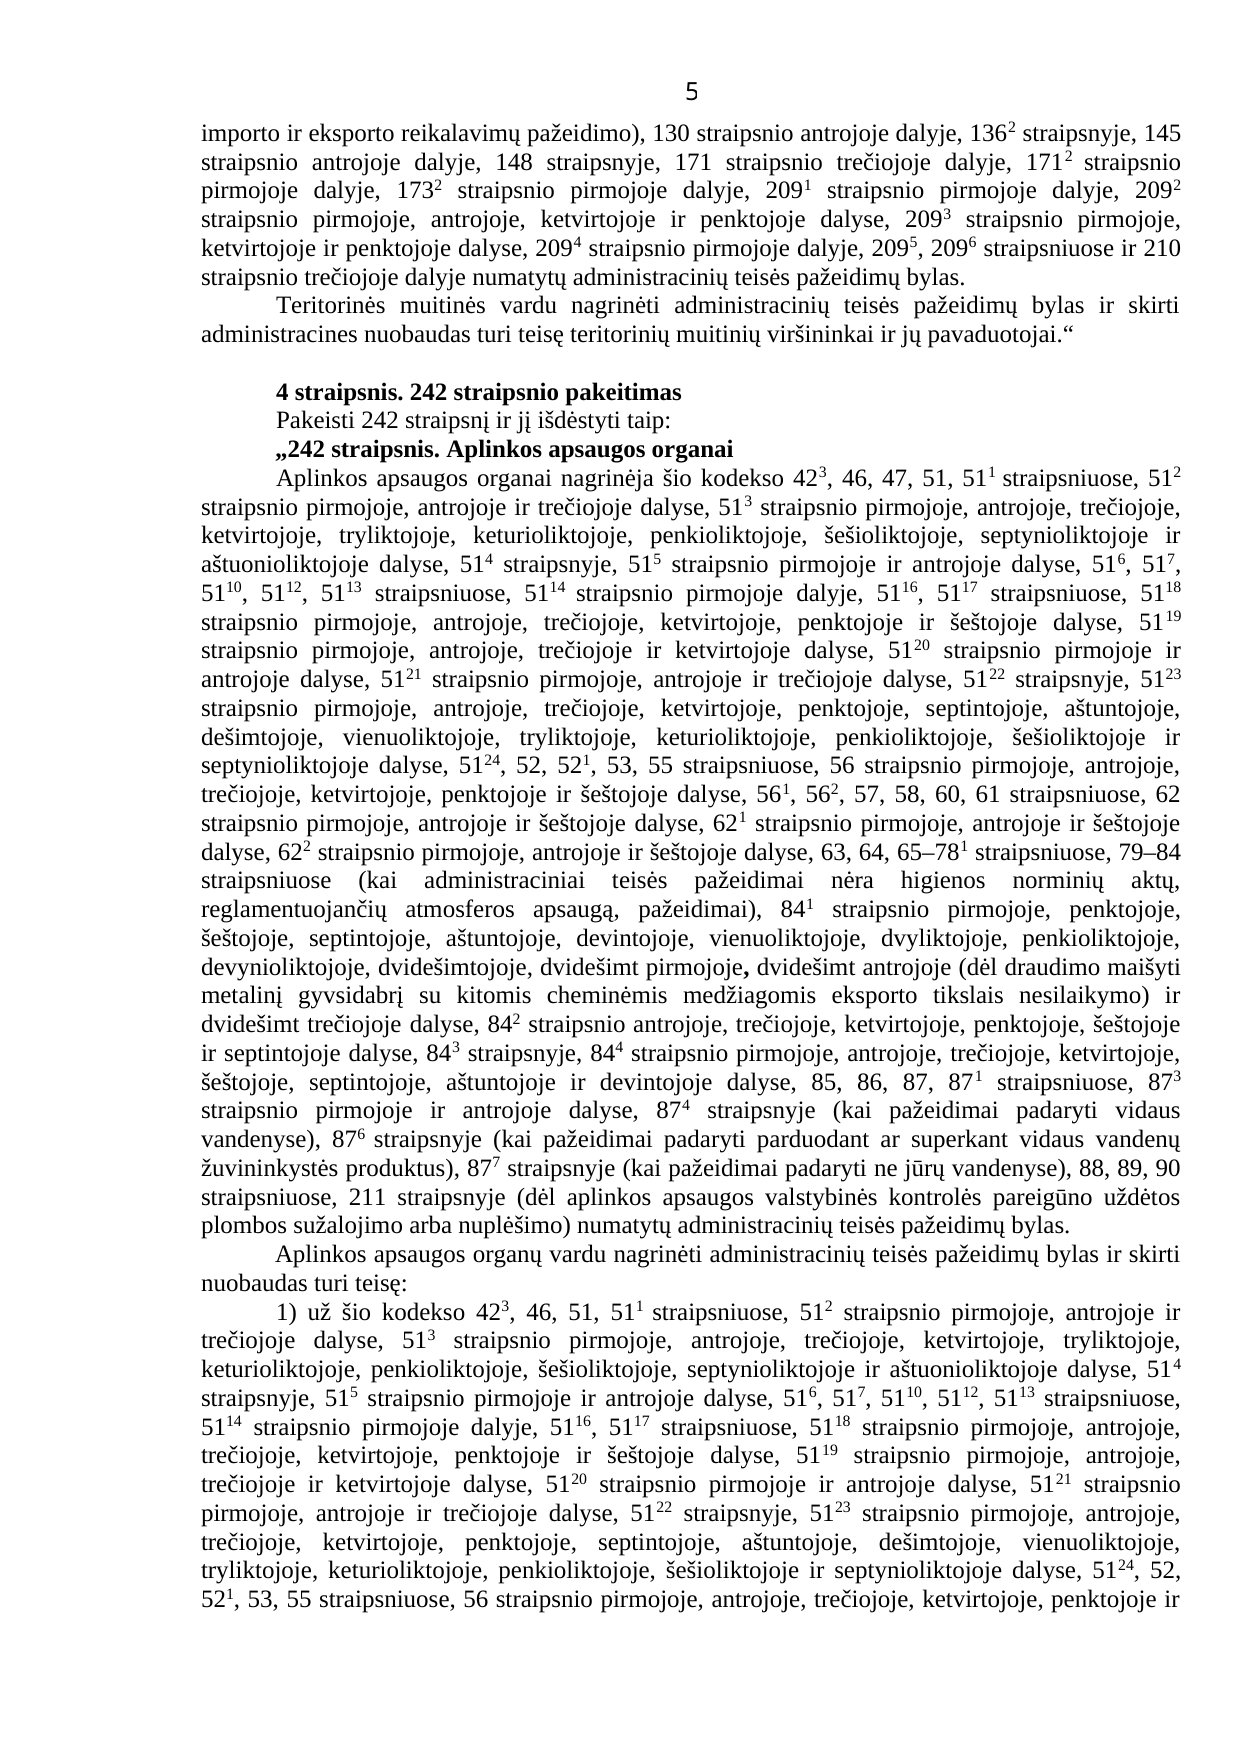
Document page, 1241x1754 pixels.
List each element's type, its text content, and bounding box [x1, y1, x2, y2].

text „242 straipsnis. Aplinkos apsaugos organai [201, 434, 1181, 463]
text 4 straipsnis. 242 straipsnio pakeitimas [201, 377, 1181, 406]
text 1) už šio kodekso 423, 46, 51, 511 straipsniuose, 512 straipsnio pirmojoje, antrojoje ir trečiojoje dalyse, 513 straipsnio pirmojoje, antrojoje, trečiojoje, ketvirtojoje, tryliktojoje, keturioliktojoje, penkioliktojoje, šešioliktojoje, septynioliktojoje ir aštuonioliktojoje dalyse, 514 straipsnyje, 515 straipsnio pirmojoje ir antrojoje dalyse, 516, 517, 5110, 5112, 5113 straipsniuose, 5114 straipsnio pirmojoje dalyje, 5116, 5117 straipsniuose, 5118 straipsnio pirmojoje, antrojoje, trečiojoje, ketvirtojoje, penktojoje ir šeštojoje dalyse, 5119 straipsnio pirmojoje, antrojoje, trečiojoje ir ketvirtojoje dalyse, 5120 straipsnio pirmojoje ir antrojoje dalyse, 5121 straipsnio pirmojoje, antrojoje ir trečiojoje dalyse, 5122 straipsnyje, 5123 straipsnio pirmojoje, antrojoje, trečiojoje, ketvirtojoje, penktojoje, septintojoje, aštuntojoje, dešimtojoje, vienuoliktojoje, tryliktojoje, keturioliktojoje, penkioliktojoje, šešioliktojoje ir septynioliktojoje dalyse, 5124, 52, 521, 53, 55 straipsniuose, 56 straipsnio pirmojoje, antrojoje, trečiojoje, ketvirtojoje, penktojoje ir [201, 1297, 1181, 1613]
text Pakeisti 242 straipsnį ir jį išdėstyti taip: [201, 406, 1181, 434]
text Aplinkos apsaugos organai nagrinėja šio kodekso 423, 46, 47, 51, 511 straipsniuose, 512 straipsnio pirmojoje, antrojoje ir trečiojoje dalyse, 513 straipsnio pirmojoje, antrojoje, trečiojoje, ketvirtojoje, tryliktojoje, keturioliktojoje, penkioliktojoje, šešioliktojoje, septynioliktojoje ir aštuonioliktojoje dalyse, 514 straipsnyje, 515 straipsnio pirmojoje ir antrojoje dalyse, 516, 517, 5110, 5112, 5113 straipsniuose, 5114 straipsnio pirmojoje dalyje, 5116, 5117 straipsniuose, 5118 straipsnio pirmojoje, antrojoje, trečiojoje, ketvirtojoje, penktojoje ir šeštojoje dalyse, 5119 straipsnio pirmojoje, antrojoje, trečiojoje ir ketvirtojoje dalyse, 5120 straipsnio pirmojoje ir antrojoje dalyse, 5121 straipsnio pirmojoje, antrojoje ir trečiojoje dalyse, 5122 straipsnyje, 5123 straipsnio pirmojoje, antrojoje, trečiojoje, ketvirtojoje, penktojoje, septintojoje, aštuntojoje, dešimtojoje, vienuoliktojoje, tryliktojoje, keturioliktojoje, penkioliktojoje, šešioliktojoje ir septynioliktojoje dalyse, 5124, 52, 521, 53, 55 straipsniuose, 56 straipsnio pirmojoje, antrojoje, trečiojoje, ketvirtojoje, penktojoje ir šeštojoje dalyse, 561, 562, 57, 58, 60, 61 straipsniuose, 62 straipsnio pirmojoje, antrojoje ir šeštojoje dalyse, 621 straipsnio pirmojoje, antrojoje ir šeštojoje dalyse, 622 straipsnio pirmojoje, antrojoje ir šeštojoje dalyse, 63, 64, 65–781 straipsniuose, 79–84 straipsniuose (kai administraciniai teisės pažeidimai nėra higienos norminių aktų, reglamentuojančių atmosferos apsaugą, pažeidimai), 841 straipsnio pirmojoje, penktojoje, šeštojoje, septintojoje, aštuntojoje, devintojoje, vienuoliktojoje, dvyliktojoje, penkioliktojoje, devynioliktojoje, dvidešimtojoje, dvidešimt pirmojoje, dvidešimt antrojoje (dėl draudimo maišyti metalinį gyvsidabrį su kitomis cheminėmis medžiagomis eksporto tikslais nesilaikymo) ir dvidešimt trečiojoje dalyse, 842 straipsnio antrojoje, trečiojoje, ketvirtojoje, penktojoje, šeštojoje ir septintojoje dalyse, 843 straipsnyje, 844 straipsnio pirmojoje, antrojoje, trečiojoje, ketvirtojoje, šeštojoje, septintojoje, aštuntojoje ir devintojoje dalyse, 85, 86, 87, 871 straipsniuose, 873 straipsnio pirmojoje ir antrojoje dalyse, 874 straipsnyje (kai pažeidimai padaryti vidaus vandenyse), 876 straipsnyje (kai pažeidimai padaryti parduodant ar superkant vidaus vandenų žuvininkystės produktus), 877 straipsnyje (kai pažeidimai padaryti ne jūrų vandenyse), 88, 89, 90 straipsniuose, 211 straipsnyje (dėl aplinkos apsaugos valstybinės kontrolės pareigūno uždėtos plombos sužalojimo arba nuplėšimo) numatytų administracinių teisės pažeidimų bylas. [201, 463, 1181, 1239]
text Aplinkos apsaugos organų vardu nagrinėti administracinių teisės pažeidimų bylas ir skirti nuobaudas turi teisę: [201, 1239, 1181, 1297]
text Teritorinės muitinės vardu nagrinėti administracinių teisės pažeidimų bylas ir skirti administracines nuobaudas turi teisę teritorinių muitinių viršininkai ir jų pavaduotojai.“ [201, 291, 1181, 348]
text importo ir eksporto reikalavimų pažeidimo), 130 straipsnio antrojoje dalyje, 1362 straipsnyje, 145 straipsnio antrojoje dalyje, 148 straipsnyje, 171 straipsnio trečiojoje dalyje, 1712 straipsnio pirmojoje dalyje, 1732 straipsnio pirmojoje dalyje, 2091 straipsnio pirmojoje dalyje, 2092 straipsnio pirmojoje, antrojoje, ketvirtojoje ir penktojoje dalyse, 2093 straipsnio pirmojoje, ketvirtojoje ir penktojoje dalyse, 2094 straipsnio pirmojoje dalyje, 2095, 2096 straipsniuose ir 210 straipsnio trečiojoje dalyje numatytų administracinių teisės pažeidimų bylas. [201, 118, 1181, 291]
